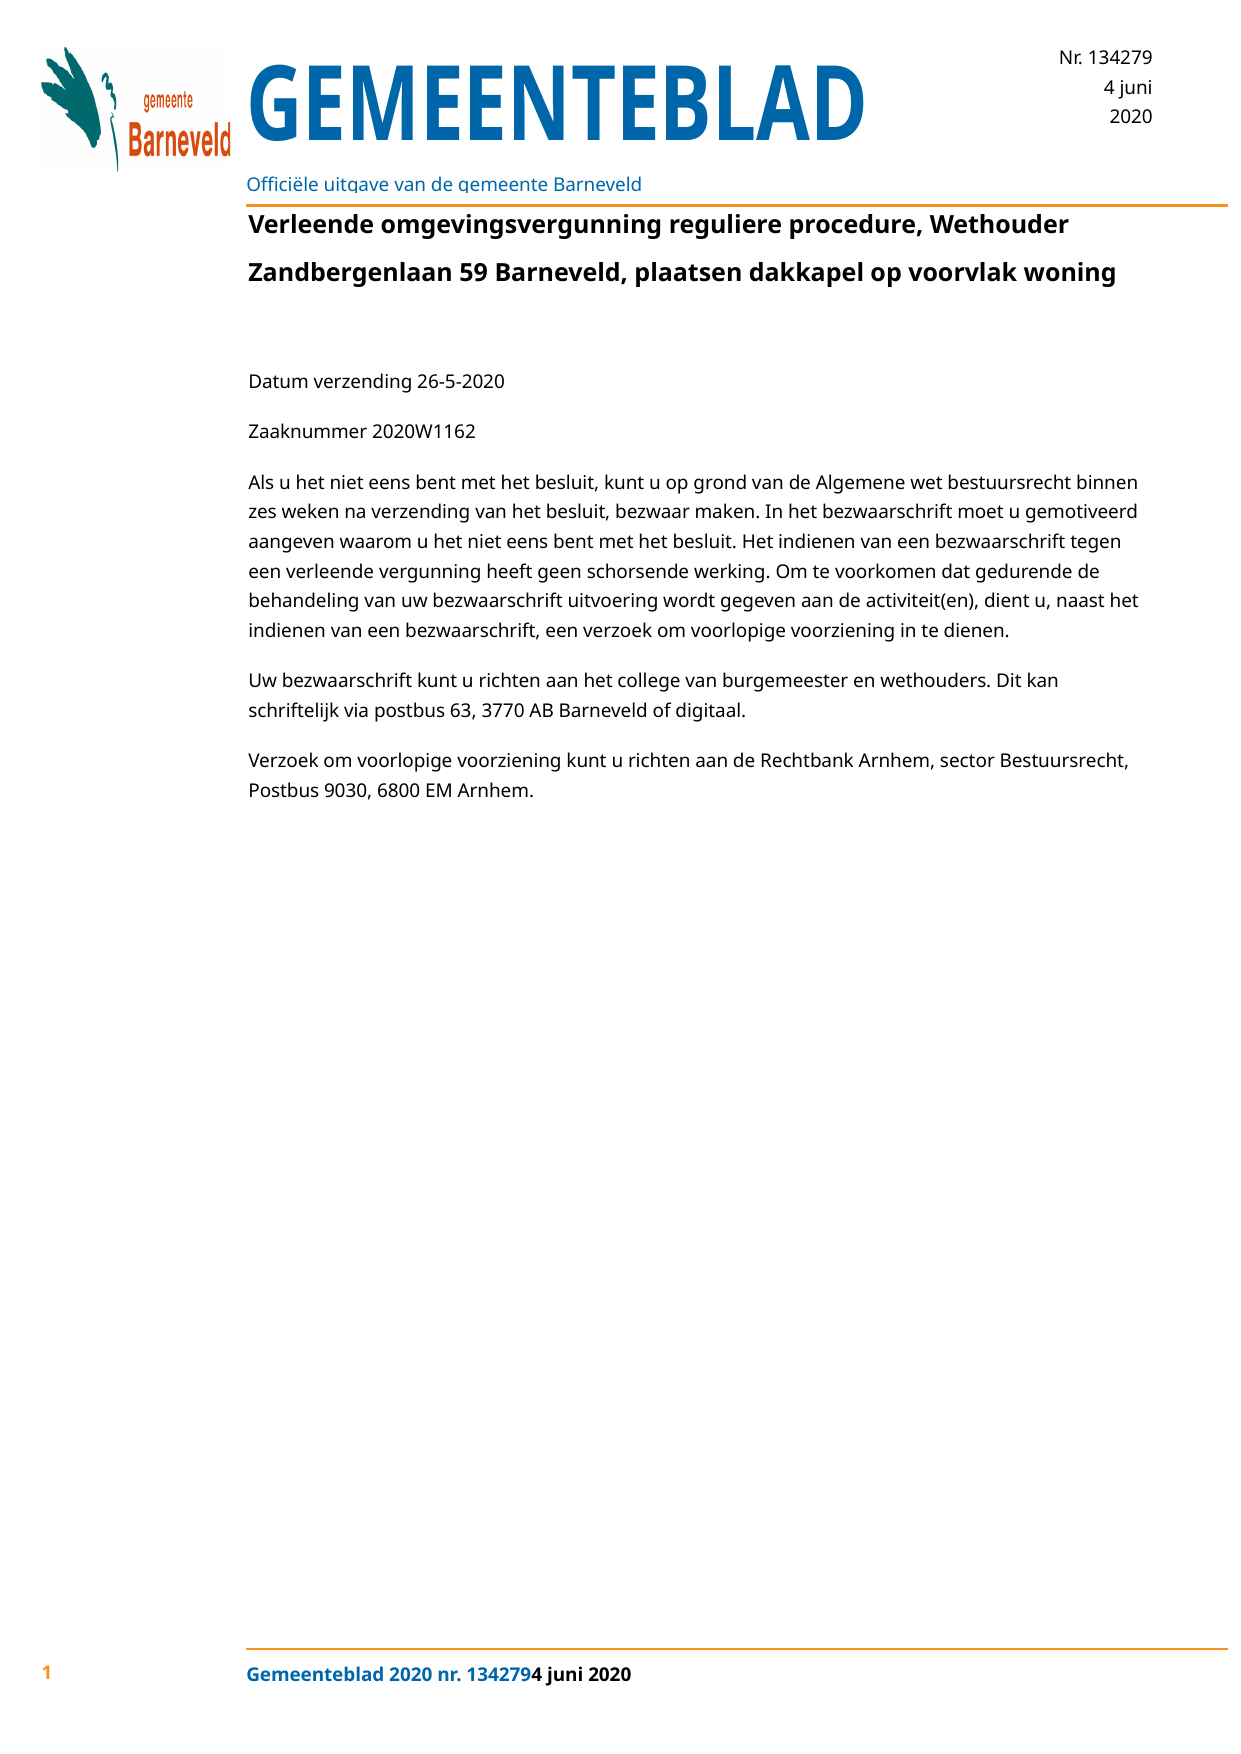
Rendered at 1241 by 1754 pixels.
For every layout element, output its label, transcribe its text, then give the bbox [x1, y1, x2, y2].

text Datum verzending 26-5-2020 [248, 368, 1152, 394]
text Verleende omgevingsvergunning reguliere procedure, Wethouder Zandbergenlaan 59 Barneveld, plaatsen dakkapel op voorvlak woning [248, 207, 1152, 288]
text Als u het niet eens bent met het besluit, kunt u op grond van de Algemene wet bestuursrecht binnen zes weken na verzending van het besluit, bezwaar maken. In het bezwaarschrift moet u gemotiveerd aangeven waarom u het niet eens bent met het besluit. Het indienen van een bezwaarschrift tegen een verleende vergunning heeft geen schorsende werking. Om te voorkomen dat gedurende de behandeling van uw bezwaarschrift uitvoering wordt gegeven aan de activiteit(en), dient u, naast het indienen van een bezwaarschrift, een verzoek om voorlopige voorziening in te dienen. [248, 469, 1152, 643]
text Verzoek om voorlopige voorziening kunt u richten aan de Rechtbank Arnhem, sector Bestuursrecht, Postbus 9030, 6800 EM Arnhem. [248, 747, 1152, 803]
picture [41, 47, 231, 172]
text Zaaknummer 2020W1162 [248, 419, 1152, 444]
text Uw bezwaarschrift kunt u richten aan het college van burgemeester en wethouders. Dit kan schriftelijk via postbus 63, 3770 AB Barneveld of digitaal. [248, 667, 1152, 723]
